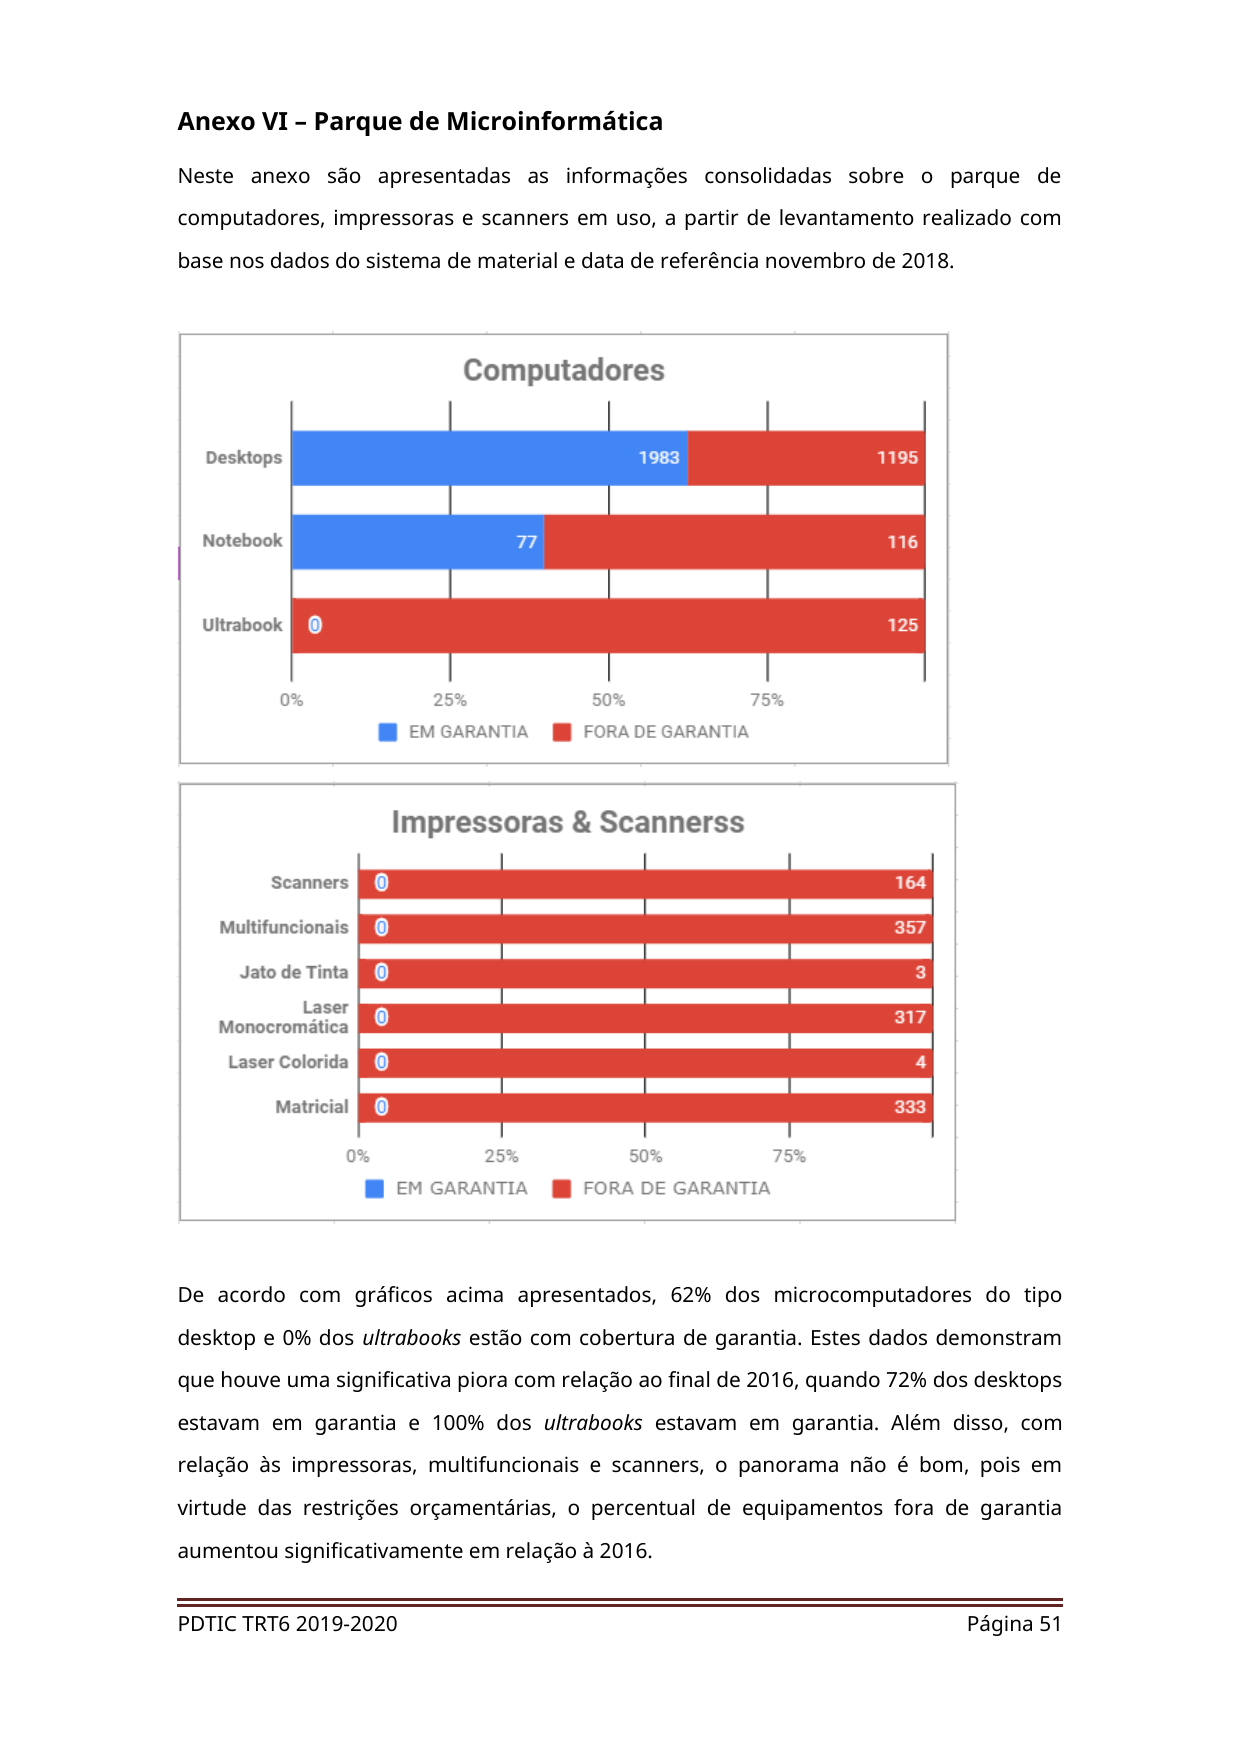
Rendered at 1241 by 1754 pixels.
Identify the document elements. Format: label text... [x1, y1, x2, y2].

subtitle Anexo VI – Parque de Microinformática [177, 103, 1063, 137]
text Neste anexo são apresentadas as informações consolidadas sobre o parque de computadores, impressoras e scanners em uso, a partir de levantamento realizado com base nos dados do sistema de material e data de referência novembro de 2018. [177, 161, 1063, 274]
text De acordo com gráficos acima apresentados, 62% dos microcomputadores do tipo desktop e 0% dos ultrabooks estão com cobertura de garantia. Estes dados demonstram que houve uma significativa piora com relação ao final de 2016, quando 72% dos desktops estavam em garantia e 100% dos ultrabooks estavam em garantia. Além disso, com relação às impressoras, multifuncionais e scanners, o panorama não é bom, pois em virtude das restrições orçamentárias, o percentual de equipamentos fora de garantia aumentou significativamente em relação à 2016. [177, 1280, 1063, 1564]
